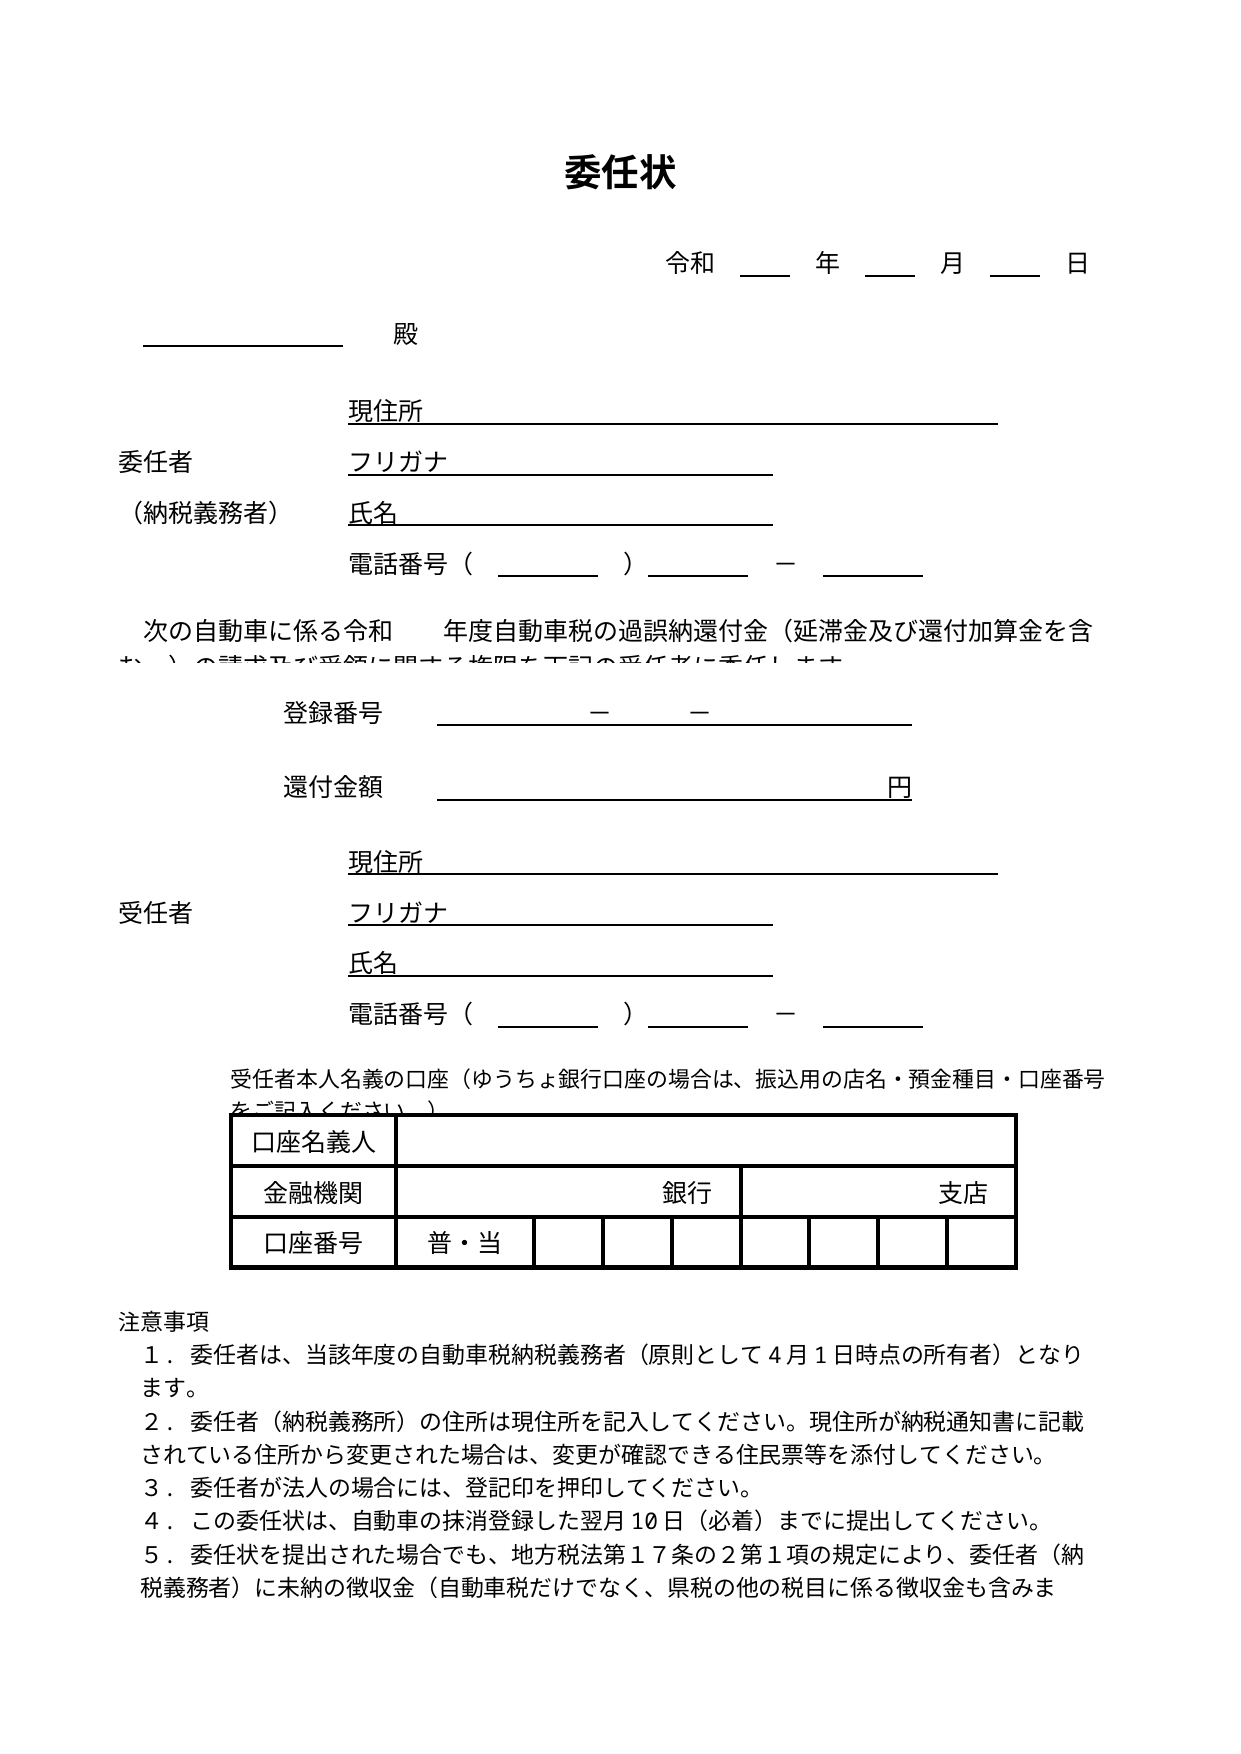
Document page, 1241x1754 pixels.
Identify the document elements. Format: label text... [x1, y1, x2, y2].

table_cell 氏名 [348, 937, 1123, 987]
table_cell フリガナ [348, 435, 1123, 486]
text 殿 [118, 314, 1122, 351]
table_cell [118, 811, 1123, 835]
table_cell 口座番号 [233, 1219, 394, 1265]
table_cell 次の自動車に係る令和 年度自動車税の過誤納還付金（延滞金及び還付加算金を含む。）の請求及び受領に関する権限を下記の受任者に委任します。 [118, 612, 1123, 662]
table_cell 還付金額 [231, 761, 437, 811]
table_cell 普・当 [398, 1219, 532, 1265]
list 委任状を提出された場合でも、地方税法第１７条の２第１項の規定により、委任者（納税義務者）に未納の徴収金（自動車税だけでなく、県税の他の税目に係る徴収金も含みま [140, 1537, 1100, 1603]
table_cell [118, 761, 231, 811]
table_cell 銀行 [398, 1168, 739, 1214]
table_cell [1018, 1164, 1123, 1214]
table_cell [118, 1164, 229, 1214]
table_cell 支店 [743, 1168, 1014, 1214]
table_cell [118, 537, 348, 588]
table_cell [398, 1117, 1014, 1164]
table_cell [118, 663, 1123, 686]
table_cell [605, 1219, 670, 1265]
table_cell 電話番号（ ） － [348, 537, 1123, 588]
table_cell 登録番号 [231, 686, 437, 737]
list 委任者（納税義務所）の住所は現住所を記入してください。現住所が納税通知書に記載されている住所から変更された場合は、変更が確認できる住民票等を添付してください。 [140, 1403, 1100, 1470]
table_cell 受任者本人名義の口座（ゆうちょ銀行口座の場合は、振込用の店名・預金種目・口座番号をご記入ください。） [231, 1062, 1123, 1113]
title 委任状 [118, 143, 1122, 197]
table_cell [1018, 1215, 1123, 1265]
table_cell 現住所 [348, 835, 1123, 886]
table_cell フリガナ [348, 886, 1123, 937]
table_cell [118, 1062, 231, 1113]
list 委任者が法人の場合には、登記印を押印してください。 [140, 1470, 1100, 1503]
table_cell 口座名義人 [233, 1117, 394, 1164]
table_cell 委任者 [118, 435, 348, 486]
table_cell [118, 1215, 229, 1265]
table_cell 受任者 [118, 886, 348, 937]
table_cell [949, 1219, 1014, 1265]
table_cell [118, 1113, 229, 1164]
table_cell [118, 588, 1123, 612]
table_cell [1018, 1113, 1123, 1164]
table_cell [743, 1219, 807, 1265]
table_cell 電話番号（ ） － [348, 988, 1123, 1038]
table_cell [118, 686, 231, 737]
list 委任者は、当該年度の自動車税納税義務者（原則として4月1日時点の所有者）となります。 [140, 1337, 1100, 1403]
table_cell 円 [437, 761, 1123, 811]
table_cell 氏名 [348, 486, 1123, 537]
table_header [118, 385, 348, 435]
table_cell － － [437, 686, 1123, 737]
table_cell [118, 937, 348, 987]
table_cell [118, 988, 348, 1038]
table_cell [118, 835, 348, 886]
table_cell [880, 1219, 945, 1265]
table_cell [811, 1219, 876, 1265]
text 令和 年 月 日 [118, 244, 1122, 280]
table_cell 金融機関 [233, 1168, 394, 1214]
table_cell [118, 1038, 1123, 1062]
table_cell [674, 1219, 739, 1265]
table_cell [118, 737, 1123, 761]
text 注意事項 [118, 1303, 1122, 1337]
table_cell （納税義務者） [118, 486, 348, 537]
table_header 現住所 [348, 385, 1123, 435]
table_cell [536, 1219, 601, 1265]
list この委任状は、自動車の抹消登録した翌月10日（必着）までに提出してください。 [140, 1503, 1100, 1537]
